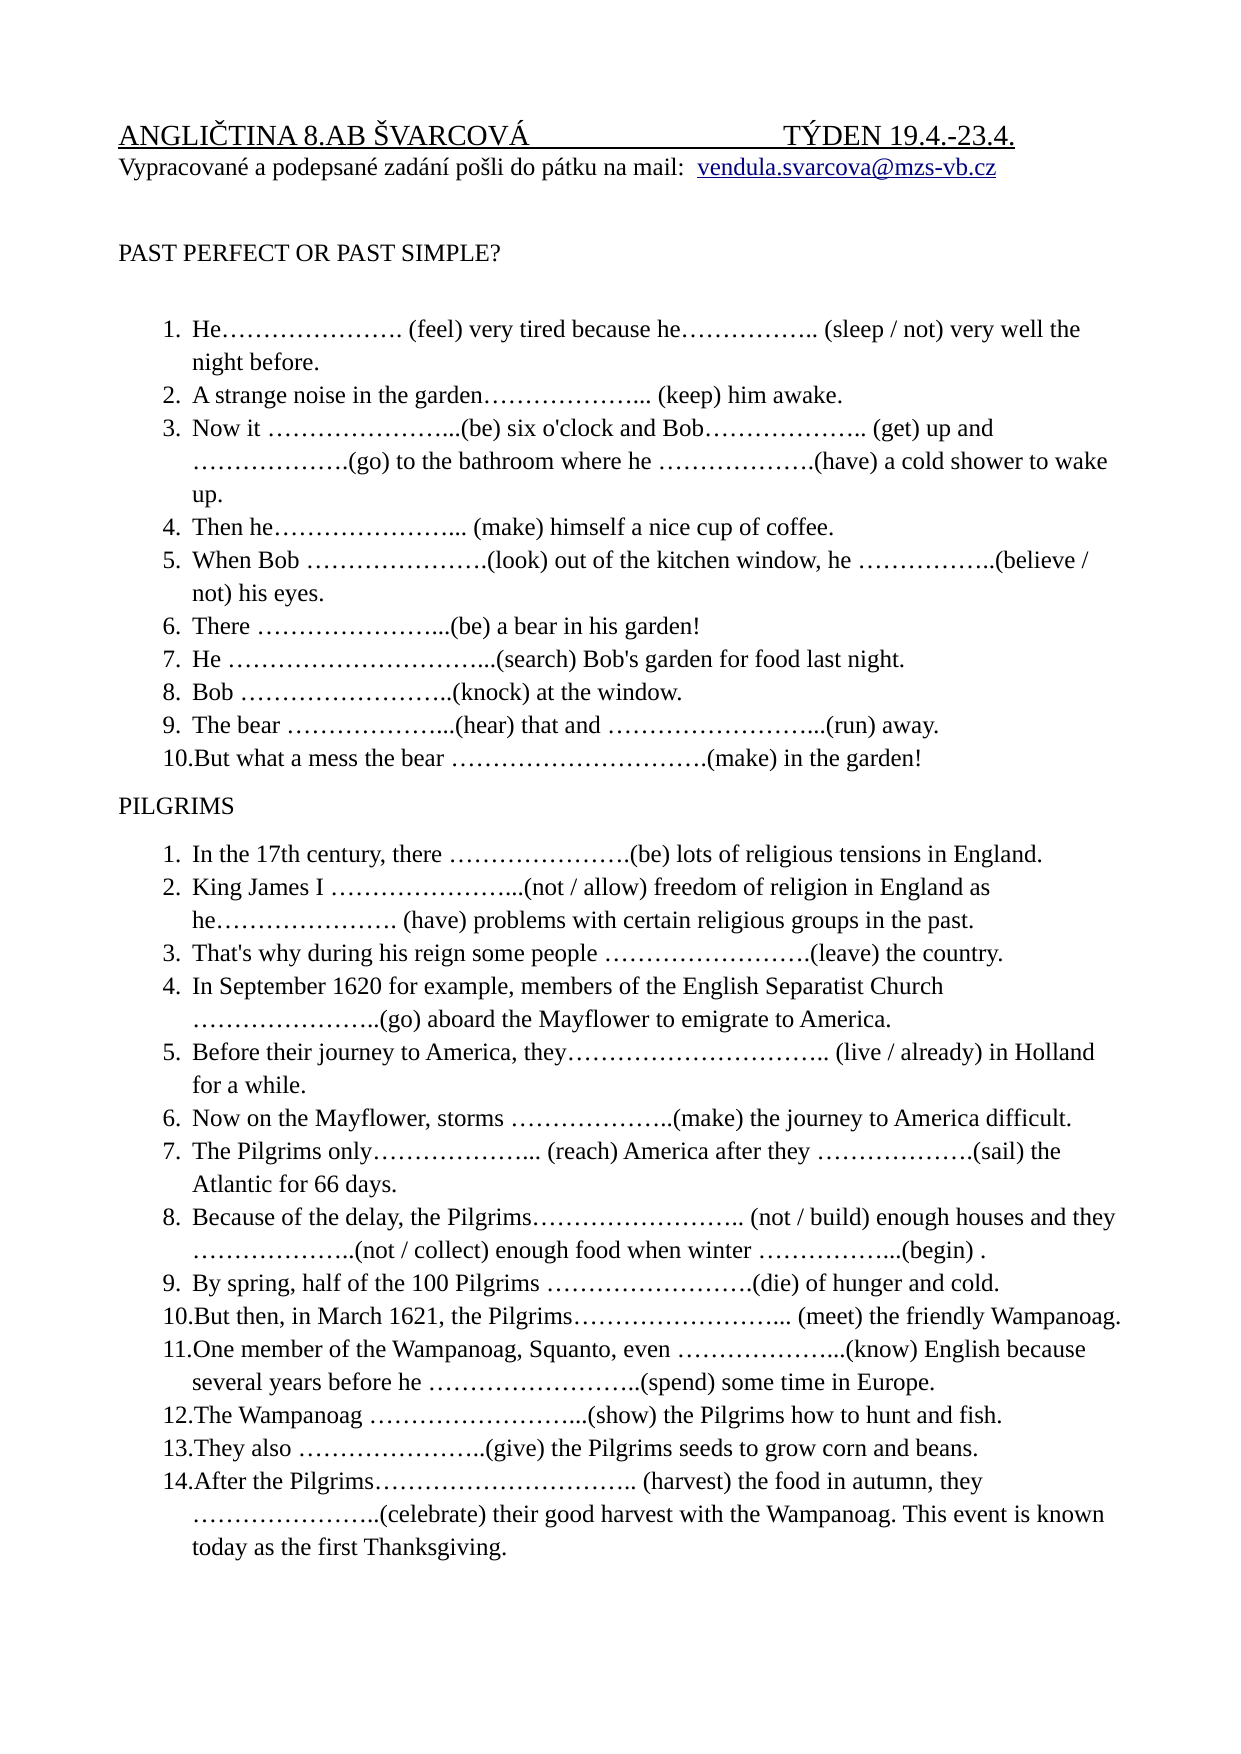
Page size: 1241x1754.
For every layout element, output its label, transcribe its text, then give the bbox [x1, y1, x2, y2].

list Before their journey to America, they………………………….. (live / already) in Holland for a while. [162, 1037, 1122, 1099]
list There …………………...(be) a bear in his garden! [162, 611, 1122, 640]
list Bob ……………………..(knock) at the window. [162, 677, 1122, 706]
list King James I …………………...(not / allow) freedom of religion in England as he…………………. (have) problems with certain religious groups in the past. [162, 872, 1122, 933]
list In the 17th century, there ………………….(be) lots of religious tensions in England. [162, 839, 1122, 867]
list That's why during his reign some people …………………….(leave) the country. [162, 938, 1122, 967]
text PAST PERFECT OR PAST SIMPLE? [118, 238, 1122, 267]
list Now on the Mayflower, storms ………………..(make) the journey to America difficult. [162, 1103, 1122, 1132]
list But then, in March 1621, the Pilgrims……………………... (meet) the friendly Wampanoag. [162, 1301, 1122, 1330]
list Now it …………………...(be) six o'clock and Bob……………….. (get) up and ……………….(go) to the bathroom where he ……………….(have) a cold shower to wake up. [162, 413, 1122, 508]
list By spring, half of the 100 Pilgrims …………………….(die) of hunger and cold. [162, 1268, 1122, 1297]
list He…………………. (feel) very tired because he…………….. (sleep / not) very well the night before. [162, 314, 1122, 376]
list When Bob ………………….(look) out of the kitchen window, he ……………..(believe / not) his eyes. [162, 545, 1122, 607]
list They also …………………..(give) the Pilgrims seeds to grow corn and beans. [162, 1433, 1122, 1462]
list The Pilgrims only………………... (reach) America after they ……………….(sail) the Atlantic for 66 days. [162, 1136, 1122, 1198]
list The Wampanoag ……………………...(show) the Pilgrims how to hunt and fish. [162, 1400, 1122, 1429]
list In September 1620 for example, members of the English Separatist Church …………………..(go) aboard the Mayflower to emigrate to America. [162, 971, 1122, 1033]
text PILGRIMS [118, 791, 1122, 820]
list But what a mess the bear ………………………….(make) in the garden! [162, 743, 1122, 772]
list Because of the delay, the Pilgrims…………………….. (not / build) enough houses and they ………………..(not / collect) enough food when winter ……………...(begin) . [162, 1202, 1122, 1264]
list A strange noise in the garden………………... (keep) him awake. [162, 380, 1122, 409]
text Vypracované a podepsané zadání pošli do pátku na mail: vendula.svarcova@mzs-vb.cz [118, 152, 1122, 180]
list Then he…………………... (make) himself a nice cup of coffee. [162, 512, 1122, 541]
list He …………………………...(search) Bob's garden for food last night. [162, 644, 1122, 673]
list The bear ………………...(hear) that and ……………………...(run) away. [162, 711, 1122, 739]
list One member of the Wampanoag, Squanto, even ………………...(know) English because several years before he ……………………..(spend) some time in Europe. [162, 1334, 1122, 1396]
list After the Pilgrims………………………….. (harvest) the food in autumn, they …………………..(celebrate) their good harvest with the Wampanoag. This event is known today as the first Thanksgiving. [162, 1466, 1122, 1561]
text ANGLIČTINA 8.AB ŠVARCOVÁ TÝDEN 19.4.-23.4. [118, 118, 1122, 152]
